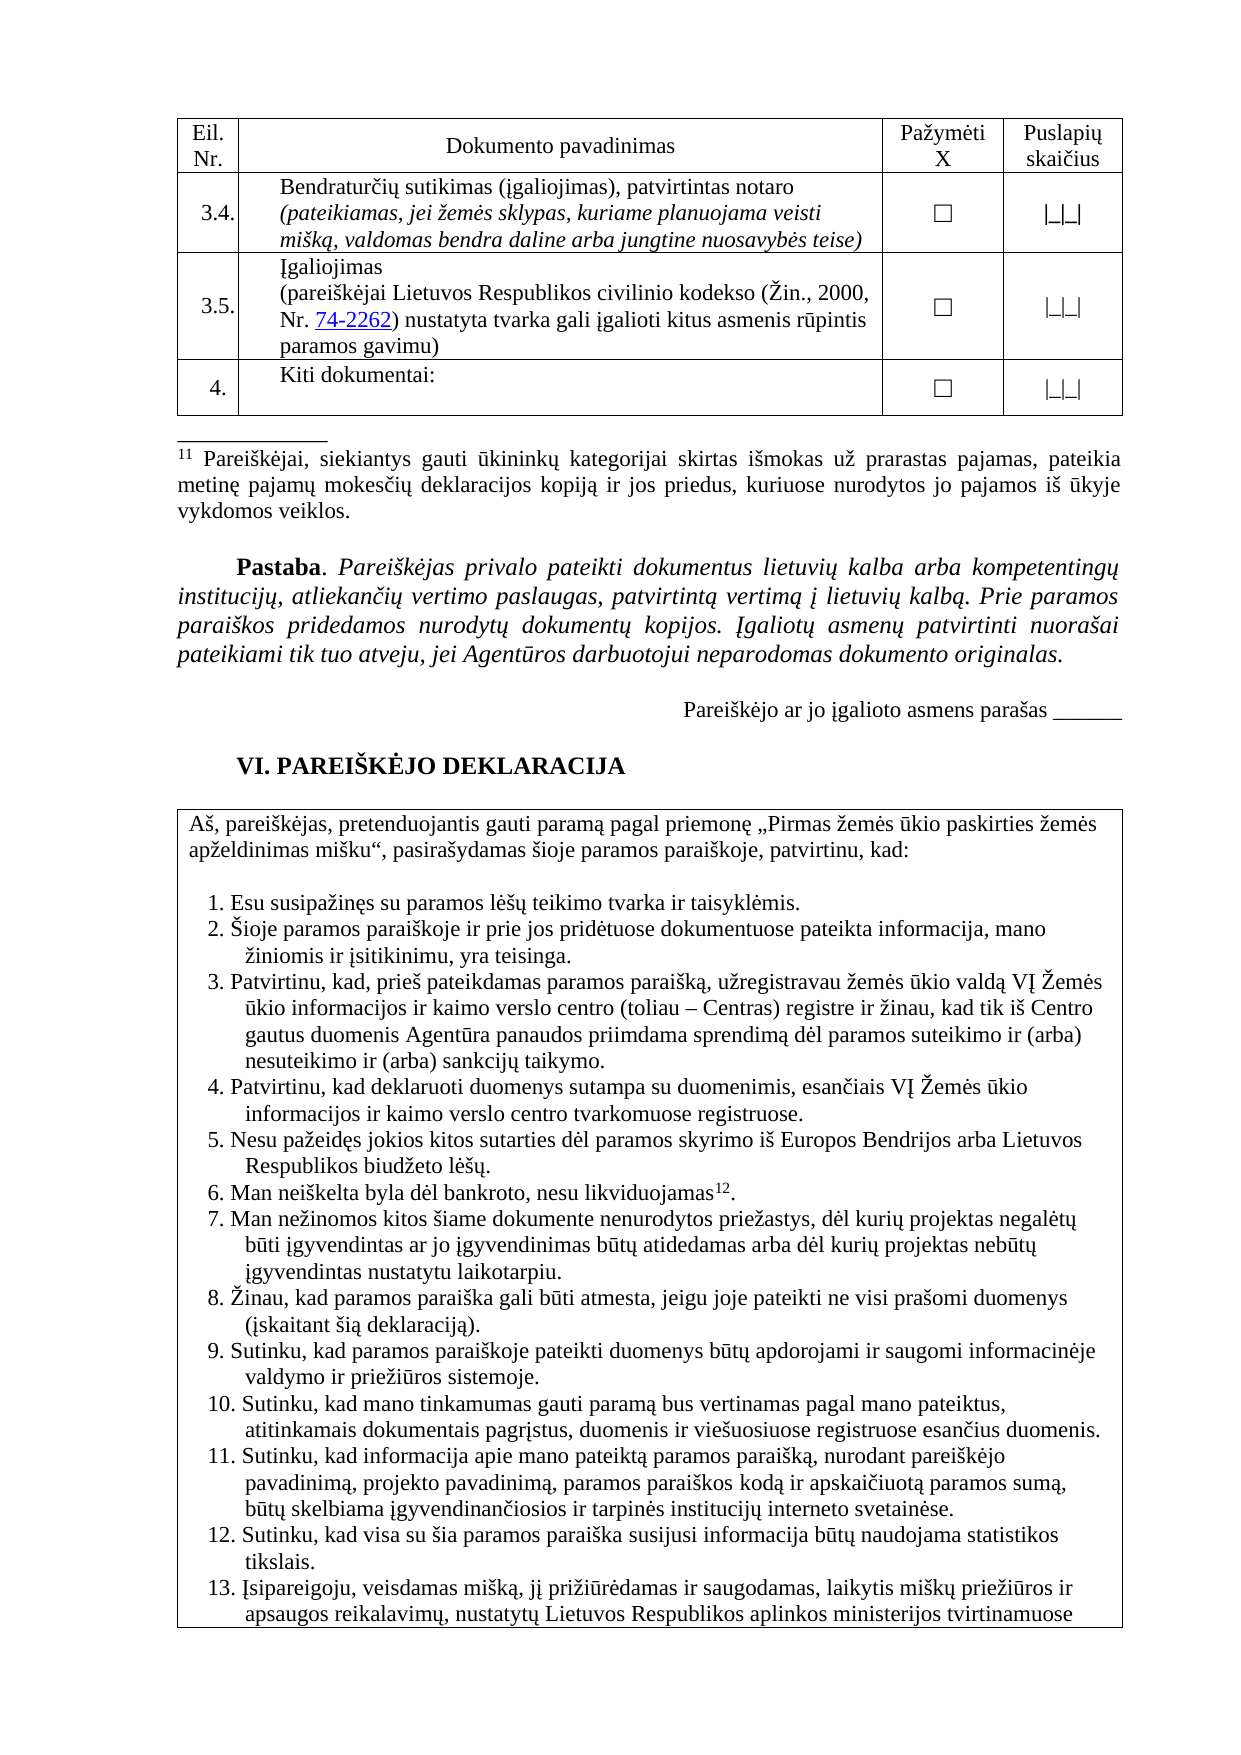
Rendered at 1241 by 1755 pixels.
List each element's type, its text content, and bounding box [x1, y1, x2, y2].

text VI. PAREIŠKĖJO DEKLARACIJA [177, 751, 1122, 780]
table_header Puslapių skaičius [1004, 119, 1122, 172]
text Pastaba. Pareiškėjas privalo pateikti dokumentus lietuvių kalba arba kompetentingų institucijų, atliekančių vertimo paslaugas, patvirtintą vertimą į lietuvių kalbą. Prie paramos paraiškos pridedamos nurodytų dokumentų kopijos. Įgaliotų asmenų patvirtinti nuorašai pateikiami tik tuo atveju, jei Agentūros darbuotojui neparodomas dokumento originalas. [177, 552, 1122, 667]
table_header Aš, pareiškėjas, pretenduojantis gauti paramą pagal priemonę „Pirmas žemės ūkio paskirties žemės apželdinimas mišku“, pasirašydamas šioje paramos paraiškoje, patvirtinu, kad: 1. Esu susipažinęs su paramos lėšų teikimo tvarka ir taisyklėmis. 2. Šioje paramos paraiškoje ir prie jos pridėtuose dokumentuose pateikta informacija, mano žiniomis ir įsitikinimu, yra teisinga. 3. Patvirtinu, kad, prieš pateikdamas paramos paraišką, užregistravau žemės ūkio valdą VĮ Žemės ūkio informacijos ir kaimo verslo centro (toliau – Centras) registre ir žinau, kad tik iš Centro gautus duomenis Agentūra panaudos priimdama sprendimą dėl paramos suteikimo ir (arba) nesuteikimo ir (arba) sankcijų taikymo. 4. Patvirtinu, kad deklaruoti duomenys sutampa su duomenimis, esančiais VĮ Žemės ūkio informacijos ir kaimo verslo centro tvarkomuose registruose. 5. Nesu pažeidęs jokios kitos sutarties dėl paramos skyrimo iš Europos Bendrijos arba Lietuvos Respublikos biudžeto lėšų. 6. Man neiškelta byla dėl bankroto, nesu likviduojamas12. 7. Man nežinomos kitos šiame dokumente nenurodytos priežastys, dėl kurių projektas negalėtų būti įgyvendintas ar jo įgyvendinimas būtų atidedamas arba dėl kurių projektas nebūtų įgyvendintas nustatytu laikotarpiu. 8. Žinau, kad paramos paraiška gali būti atmesta, jeigu joje pateikti ne visi prašomi duomenys (įskaitant šią deklaraciją). 9. Sutinku, kad paramos paraiškoje pateikti duomenys būtų apdorojami ir saugomi informacinėje valdymo ir priežiūros sistemoje. 10. Sutinku, kad mano tinkamumas gauti paramą bus vertinamas pagal mano pateiktus, atitinkamais dokumentais pagrįstus, duomenis ir viešuosiuose registruose esančius duomenis. 11. Sutinku, kad informacija apie mano pateiktą paramos paraišką, nurodant pareiškėjo pavadinimą, projekto pavadinimą, paramos paraiškos kodą ir apskaičiuotą paramos sumą, būtų skelbiama įgyvendinančiosios ir tarpinės institucijų interneto svetainėse. 12. Sutinku, kad visa su šia paramos paraiška susijusi informacija būtų naudojama statistikos tikslais. 13. Įsipareigoju, veisdamas mišką, jį prižiūrėdamas ir saugodamas, laikytis miškų priežiūros ir apsaugos reikalavimų, nustatytų Lietuvos Respublikos aplinkos ministerijos tvirtinamuose [178, 810, 1122, 1627]
table_cell Kiti dokumentai: [239, 360, 882, 415]
text Pareiškėjo ar jo įgalioto asmens parašas ______ [177, 696, 1122, 723]
table_header Dokumento pavadinimas [239, 119, 882, 172]
text 11 Pareiškėjai, siekiantys gauti ūkininkų kategorijai skirtas išmokas už prarastas pajamas, pateikia metinę pajamų mokesčių deklaracijos kopiją ir jos priedus, kuriuose nurodytos jo pajamos iš ūkyje vykdomos veiklos. [177, 445, 1122, 524]
table_cell □ [883, 360, 1003, 415]
table_cell Įgaliojimas (pareiškėjai Lietuvos Respublikos civilinio kodekso (Žin., 2000, Nr. 74-2262) nustatyta tvarka gali įgalioti kitus asmenis rūpintis paramos gavimu) [239, 253, 882, 358]
table_cell 3.4. [178, 173, 238, 252]
table_cell |_|_| [1004, 173, 1122, 252]
table_cell |_|_| [1004, 360, 1122, 415]
table_header Eil. Nr. [178, 119, 238, 172]
table_cell □ [883, 173, 1003, 252]
table_cell 3.5. [178, 253, 238, 358]
table_header Pažymėti X [883, 119, 1003, 172]
table_cell |_|_| [1004, 253, 1122, 358]
table_cell □ [883, 253, 1003, 358]
table_cell Bendraturčių sutikimas (įgaliojimas), patvirtintas notaro (pateikiamas, jei žemės sklypas, kuriame planuojama veisti mišką, valdomas bendra daline arba jungtine nuosavybės teise) [239, 173, 882, 252]
text ____________ [177, 416, 1122, 445]
table_cell 4. [178, 360, 238, 415]
